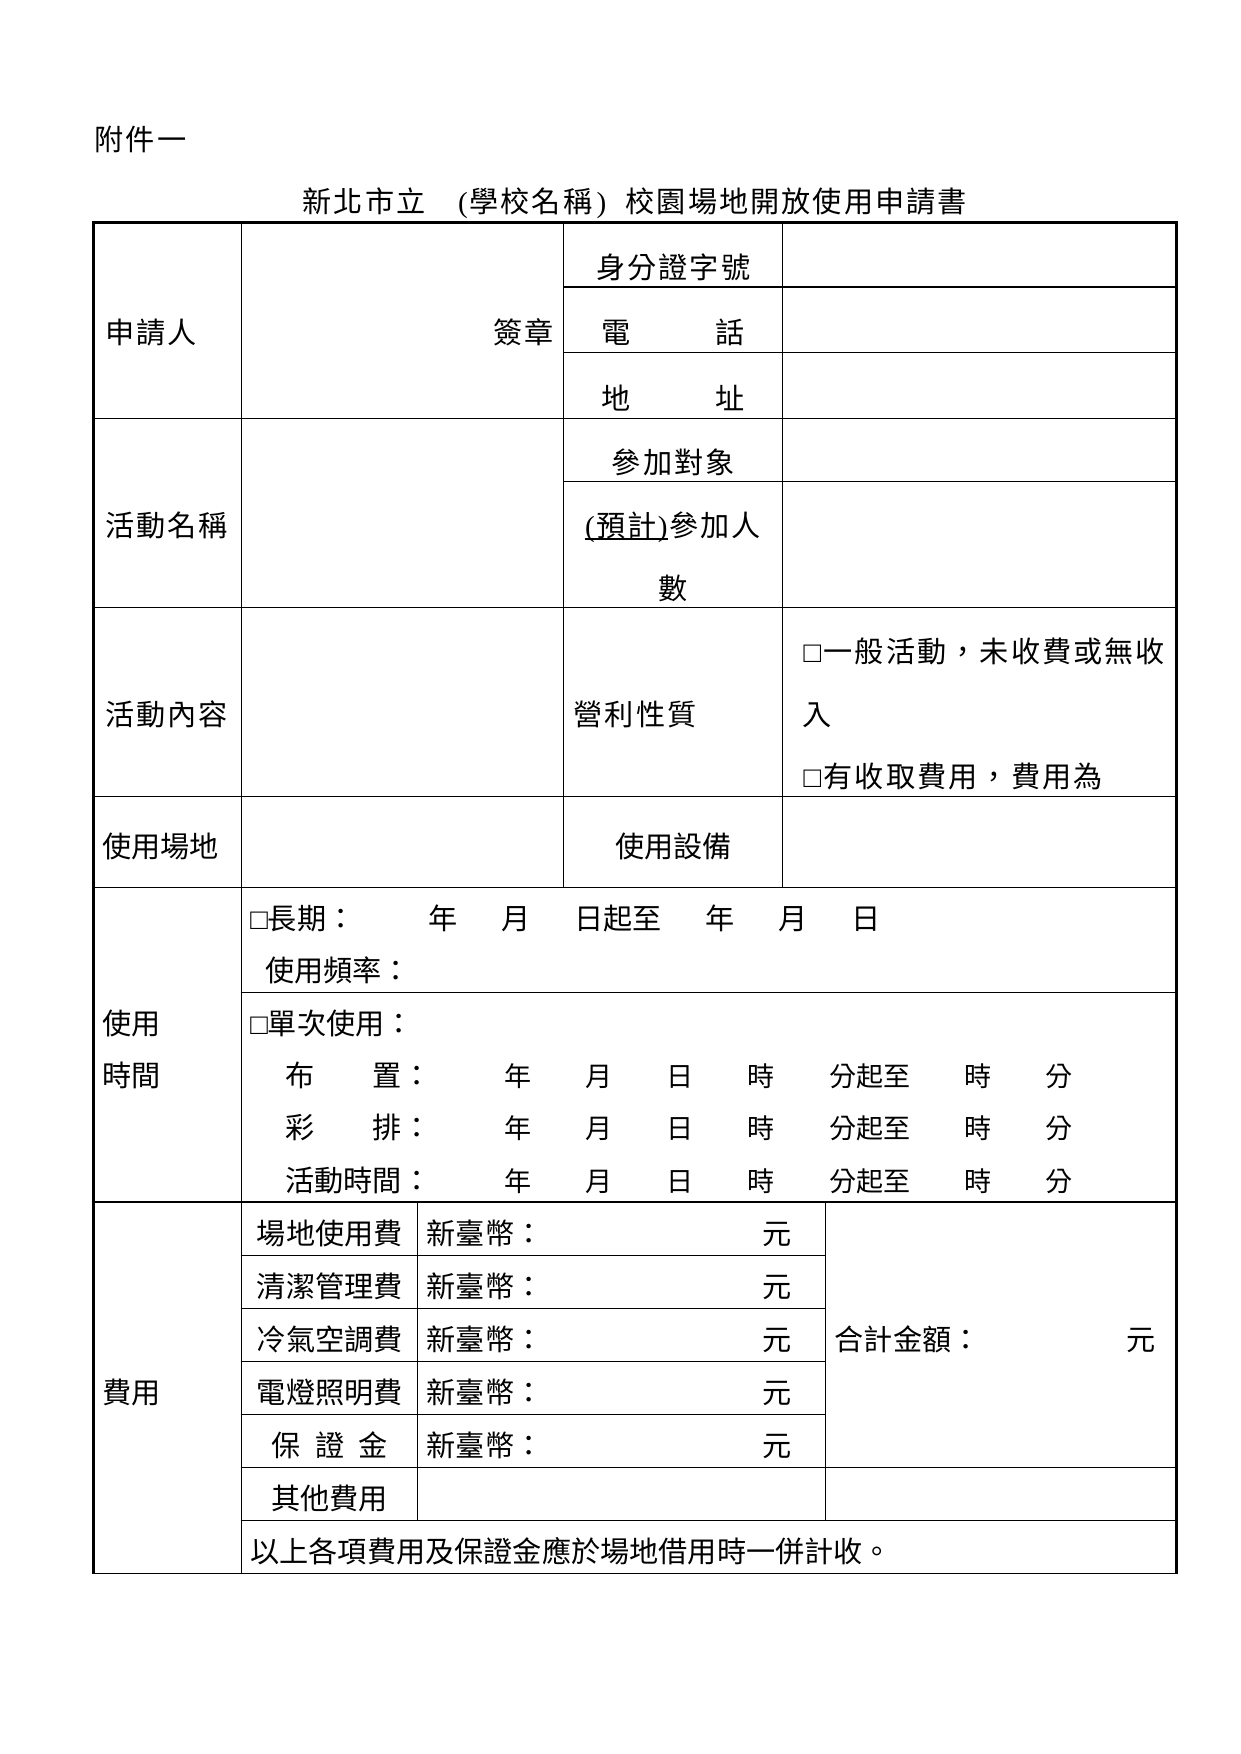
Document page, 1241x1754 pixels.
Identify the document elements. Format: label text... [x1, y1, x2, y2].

table_cell 使用設備 [564, 797, 782, 887]
table_cell [783, 353, 1175, 418]
table_cell 新臺幣： 元 [418, 1309, 825, 1361]
table_cell [242, 608, 563, 796]
text 附件一 [93, 96, 1177, 158]
table_cell 電 話 [564, 288, 782, 352]
table_cell 參加對象 [564, 419, 782, 481]
table_cell 以上各項費用及保證金應於場地借用時一併計收。 [242, 1521, 1175, 1573]
table_cell [783, 419, 1175, 481]
table_cell [783, 797, 1175, 887]
table_cell 活動內容 [95, 608, 241, 796]
table_cell 活動名稱 [95, 419, 241, 607]
table_cell 申請人 [95, 224, 241, 418]
table_cell [826, 1468, 1175, 1520]
table_cell [242, 419, 563, 607]
table_cell [242, 797, 563, 887]
table_cell 冷氣空調費 [242, 1309, 417, 1361]
table_cell 清潔管理費 [242, 1256, 417, 1308]
table_cell 場地使用費 [242, 1203, 417, 1254]
table_cell [783, 288, 1175, 352]
table_cell □單次使用： 布 置： 年 月 日 時 分起至 時 分 彩 排： 年 月 日 時 分起至 時 分 活動時間： 年 月 日 時 分起至 時 分 [242, 993, 1175, 1201]
table_cell [783, 224, 1175, 286]
table_cell 新臺幣： 元 [418, 1256, 825, 1308]
table_cell 簽章 [242, 224, 563, 418]
table_cell 保 證 金 [242, 1415, 417, 1467]
table_cell 營利性質 [564, 608, 782, 796]
table_cell 使用場地 [95, 797, 241, 887]
table_cell 合計金額： 元 [826, 1203, 1175, 1467]
table_cell 使用 時間 [95, 888, 241, 1201]
table_cell 新臺幣： 元 [418, 1203, 825, 1254]
table_cell 地 址 [564, 353, 782, 418]
table_cell (預計)參加人數 [564, 482, 782, 607]
table_header 新北市立 (學校名稱) 校園場地開放使用申請書 [93, 158, 1177, 221]
table_cell □一般活動，未收費或無收入 □有收取費用，費用為 [783, 608, 1175, 796]
table_cell 費用 [95, 1203, 241, 1573]
table_cell 新臺幣： 元 [418, 1362, 825, 1414]
table_cell [783, 482, 1175, 607]
table_cell 新臺幣： 元 [418, 1415, 825, 1467]
table_cell [418, 1468, 825, 1520]
table_cell 身分證字號 [564, 224, 782, 286]
table_cell 電燈照明費 [242, 1362, 417, 1414]
table_cell □長期： 年 月 日起至 年 月 日 使用頻率： [242, 888, 1175, 992]
table_cell 其他費用 [242, 1468, 417, 1520]
